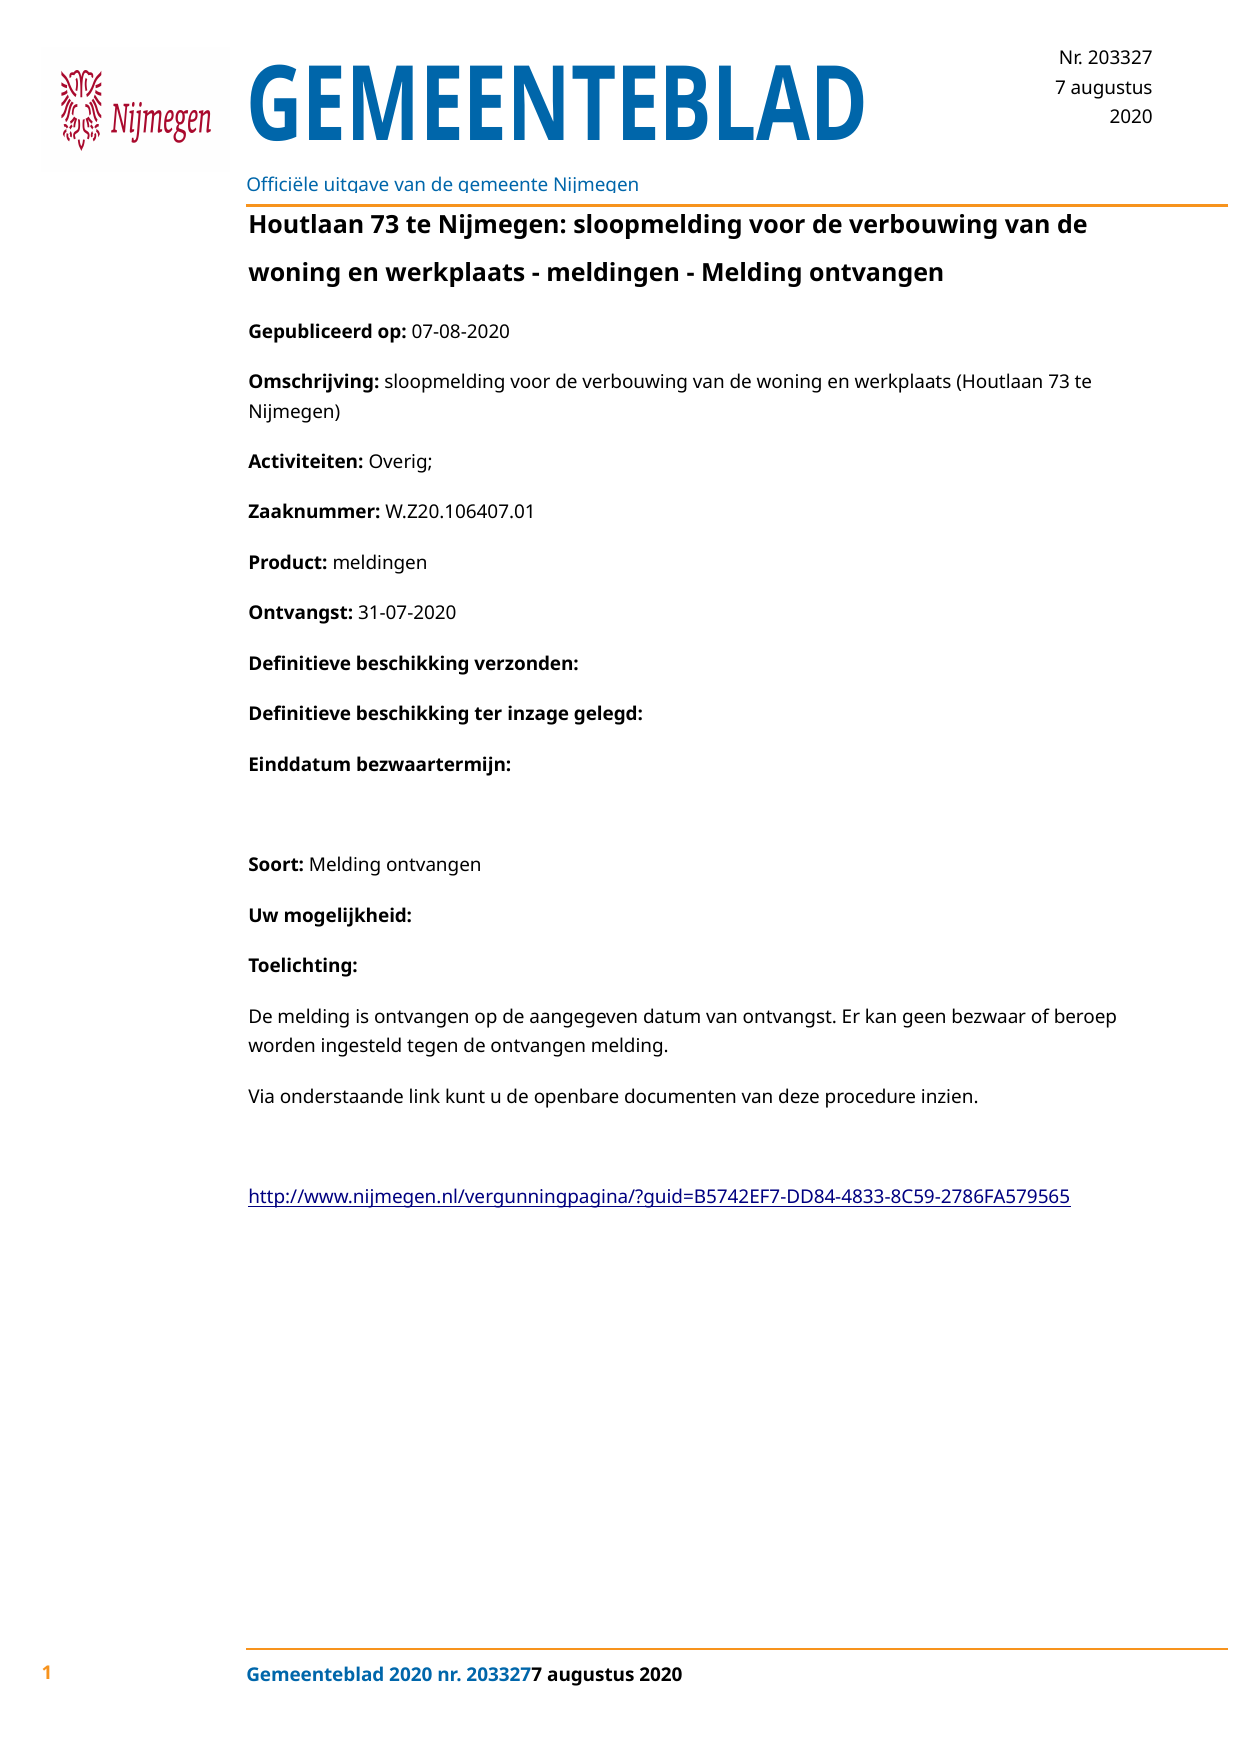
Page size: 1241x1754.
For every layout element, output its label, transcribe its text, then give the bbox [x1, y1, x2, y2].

text Toelichting: [248, 952, 1152, 978]
text Activiteiten: Overig; [248, 448, 1152, 474]
text Ontvangst: 31-07-2020 [248, 599, 1152, 625]
picture [41, 47, 231, 172]
text Houtlaan 73 te Nijmegen: sloopmelding voor de verbouwing van de woning en werkplaats - meldingen - Melding ontvangen [248, 207, 1152, 288]
text Product: meldingen [248, 549, 1152, 575]
text Soort: Melding ontvangen [248, 852, 1152, 877]
text Via onderstaande link kunt u de openbare documenten van deze procedure inzien. [248, 1083, 1152, 1109]
text Zaaknummer: W.Z20.106407.01 [248, 499, 1152, 524]
text Einddatum bezwaartermijn: [248, 751, 1152, 777]
text Uw mogelijkheid: [248, 902, 1152, 928]
text Gepubliceerd op: 07-08-2020 [248, 318, 1152, 344]
text http://www.nijmegen.nl/vergunningpagina/?guid=B5742EF7-DD84-4833-8C59-2786FA579565 [248, 1184, 1152, 1209]
text Omschrijving: sloopmelding voor de verbouwing van de woning en werkplaats (Houtlaan 73 te Nijmegen) [248, 368, 1152, 424]
text De melding is ontvangen op de aangegeven datum van ontvangst. Er kan geen bezwaar of beroep worden ingesteld tegen de ontvangen melding. [248, 1003, 1152, 1058]
text Definitieve beschikking verzonden: [248, 650, 1152, 676]
text Definitieve beschikking ter inzage gelegd: [248, 700, 1152, 726]
